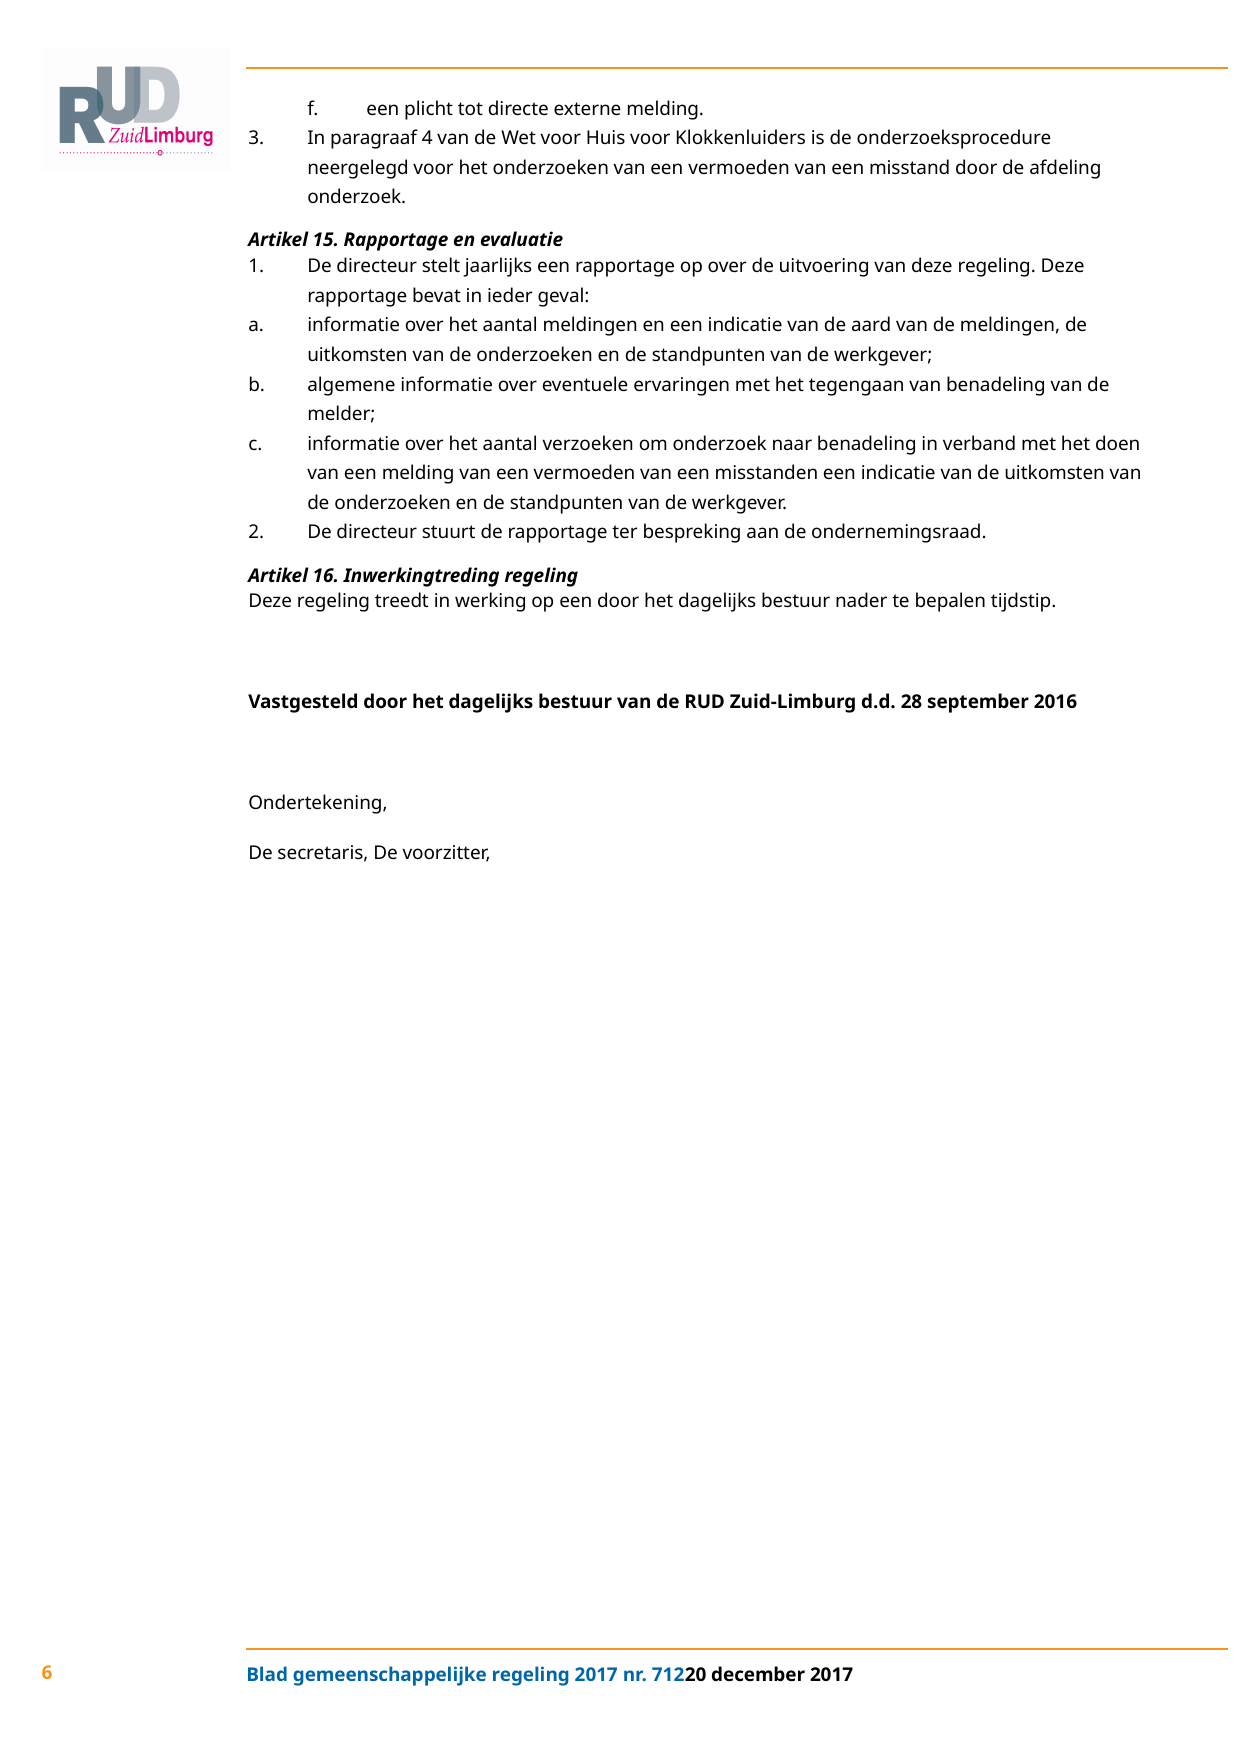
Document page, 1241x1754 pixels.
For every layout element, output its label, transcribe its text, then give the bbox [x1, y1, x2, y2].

list In paragraaf 4 van de Wet voor Huis voor Klokkenluiders is de onderzoeksprocedure neergelegd voor het onderzoeken van een vermoeden van een misstand door de afdeling onderzoek. [248, 124, 1152, 209]
list een plicht tot directe externe melding. [307, 95, 1152, 121]
text Deze regeling treedt in werking op een door het dagelijks bestuur nader te bepalen tijdstip. [248, 587, 1152, 613]
list De directeur stelt jaarlijks een rapportage op over de uitvoering van deze regeling. Deze rapportage bevat in ieder geval: [248, 252, 1152, 308]
text De secretaris, De voorzitter, [248, 839, 1152, 865]
text Artikel 15. Rapportage en evaluatie [248, 227, 1152, 252]
picture [41, 47, 231, 172]
list algemene informatie over eventuele ervaringen met het tegengaan van benadeling van de melder; [248, 371, 1152, 426]
list informatie over het aantal verzoeken om onderzoek naar benadeling in verband met het doen van een melding van een vermoeden van een misstanden een indicatie van de uitkomsten van de onderzoeken en de standpunten van de werkgever. [248, 430, 1152, 515]
text Artikel 16. Inwerkingtreding regeling [248, 562, 1152, 587]
list informatie over het aantal meldingen en een indicatie van de aard van de meldingen, de uitkomsten van de onderzoeken en de standpunten van de werkgever; [248, 312, 1152, 367]
text Ondertekening, [248, 789, 1152, 815]
list De directeur stuurt de rapportage ter bespreking aan de ondernemingsraad. [248, 519, 1152, 544]
text Vastgesteld door het dagelijks bestuur van de RUD Zuid-Limburg d.d. 28 september 2016 [248, 688, 1152, 714]
